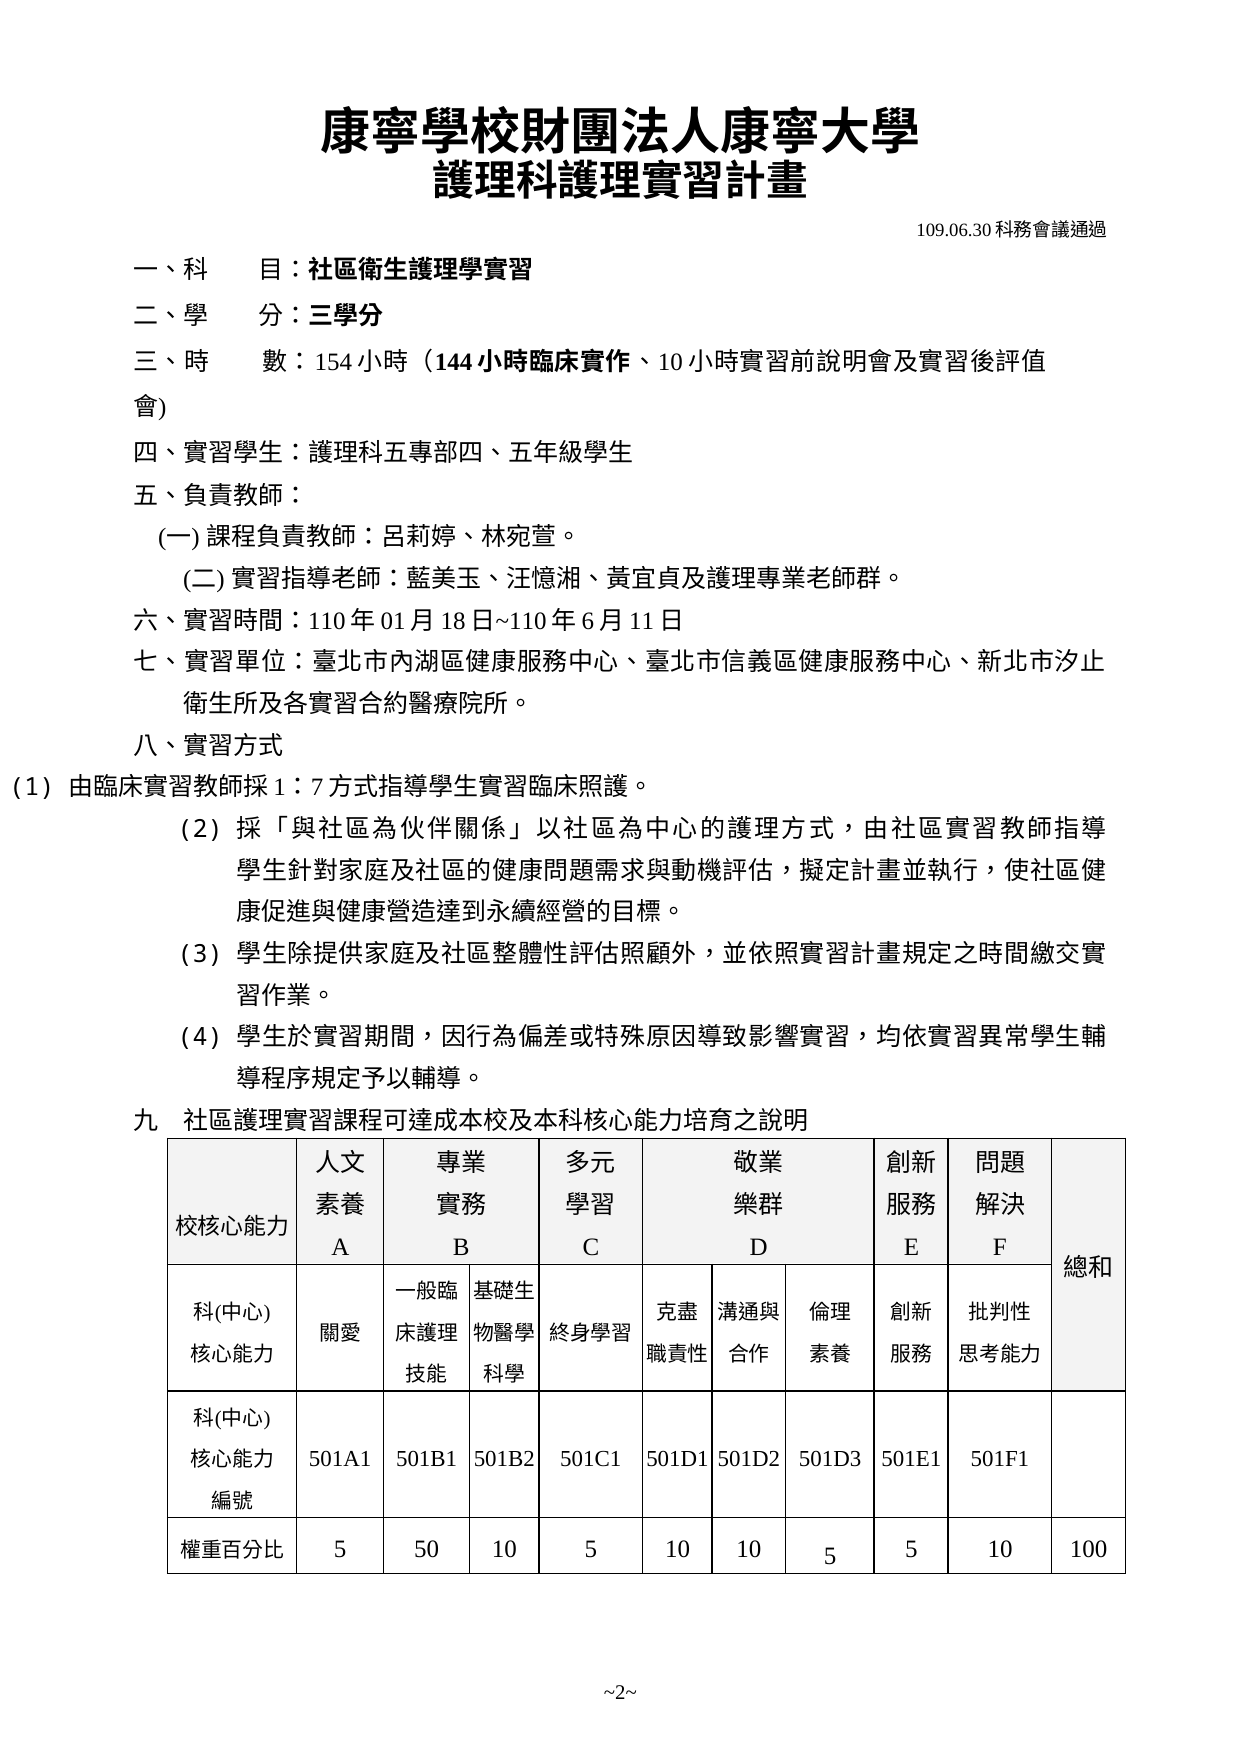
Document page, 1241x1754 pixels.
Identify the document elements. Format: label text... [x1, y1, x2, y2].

text 一、科 目：社區衛生護理學實習 [133, 242, 1048, 287]
table_cell 10 [713, 1518, 785, 1572]
list 學生除提供家庭及社區整體性評估照顧外，並依照實習計畫規定之時間繳交實習作業。 [177, 929, 1107, 1012]
table_cell 倫理 素養 [786, 1265, 873, 1390]
table_cell 501C1 [540, 1392, 642, 1517]
text 三、時 數：154小時（144小時臨床實作、10小時實習前說明會及實習後評值會) [133, 333, 1048, 425]
table_cell 501D2 [713, 1392, 785, 1517]
table_header 總和 [1052, 1139, 1125, 1390]
text 七、實習單位：臺北市內湖區健康服務中心、臺北市信義區健康服務中心、新北市汐止衛生所及各實習合約醫療院所。 [133, 637, 1107, 721]
table_cell 基礎生物醫學科學 [470, 1265, 538, 1390]
text 109.06.30科務會議通過 [133, 204, 1107, 242]
text 康寧學校財團法人康寧大學 [133, 112, 1107, 158]
table_cell 克盡 職責性 [643, 1265, 711, 1390]
table_cell 權重百分比 [168, 1518, 296, 1572]
table_cell 501F1 [949, 1392, 1051, 1517]
text 二、學 分：三學分 [133, 287, 1048, 333]
text 九 社區護理實習課程可達成本校及本科核心能力培育之說明 [133, 1096, 1107, 1137]
table_cell 5 [297, 1518, 383, 1572]
table_header 人文 素養 A [297, 1139, 383, 1263]
table_header 多元 學習 C [540, 1139, 642, 1263]
table_cell 5 [540, 1518, 642, 1572]
table_cell 科(中心) 核心能力 編號 [168, 1392, 296, 1517]
table_header 校核心能力 [168, 1139, 296, 1263]
table_cell 終身學習 [540, 1265, 642, 1390]
table_cell 溝通與合作 [713, 1265, 785, 1390]
table_cell [1052, 1392, 1125, 1517]
table_cell 科(中心) 核心能力 [168, 1265, 296, 1390]
text 四、實習學生：護理科五專部四、五年級學生 [133, 425, 1048, 471]
table_cell 創新 服務 [875, 1265, 947, 1390]
table_cell 5 [875, 1518, 947, 1572]
text 八、實習方式 [133, 721, 1107, 762]
table_cell 一般臨床護理技能 [384, 1265, 469, 1390]
text 護理科護理實習計畫 [133, 158, 1107, 204]
table_cell 501B2 [470, 1392, 538, 1517]
table_cell 10 [949, 1518, 1051, 1572]
text (一) 課程負責教師：呂莉婷、林宛萱。 [133, 512, 1107, 554]
table_cell 10 [643, 1518, 711, 1572]
table_cell 50 [384, 1518, 469, 1572]
table_cell 501B1 [384, 1392, 469, 1517]
table_header 問題 解決 F [949, 1139, 1051, 1263]
table_cell 10 [470, 1518, 538, 1572]
list 學生於實習期間，因行為偏差或特殊原因導致影響實習，均依實習異常學生輔導程序規定予以輔導。 [177, 1012, 1107, 1096]
table_header 專業 實務 B [384, 1139, 538, 1263]
text (二) 實習指導老師：藍美玉、汪憶湘、黃宜貞及護理專業老師群。 [183, 554, 1078, 596]
list 採「與社區為伙伴關係」以社區為中心的護理方式，由社區實習教師指導 學生針對家庭及社區的健康問題需求與動機評估，擬定計畫並執行，使社區健康促進與健康營造達到永續經營的目標。 [177, 804, 1107, 929]
table_cell 100 [1052, 1518, 1125, 1572]
table_cell 501D1 [643, 1392, 711, 1517]
table_header 敬業 樂群 D [643, 1139, 873, 1263]
list 由臨床實習教師採1：7方式指導學生實習臨床照護。 [9, 762, 1107, 804]
text 五、負責教師： [133, 471, 1107, 512]
table_cell 501D3 [786, 1392, 873, 1517]
table_cell 501E1 [875, 1392, 947, 1517]
table_cell 關愛 [297, 1265, 383, 1390]
table_cell 批判性 思考能力 [949, 1265, 1051, 1390]
table_header 創新 服務 E [875, 1139, 947, 1263]
table_cell 501A1 [297, 1392, 383, 1517]
table_cell 5 [786, 1518, 873, 1572]
text 六、實習時間：110年01月18日~110年6月11日 [133, 596, 1107, 637]
